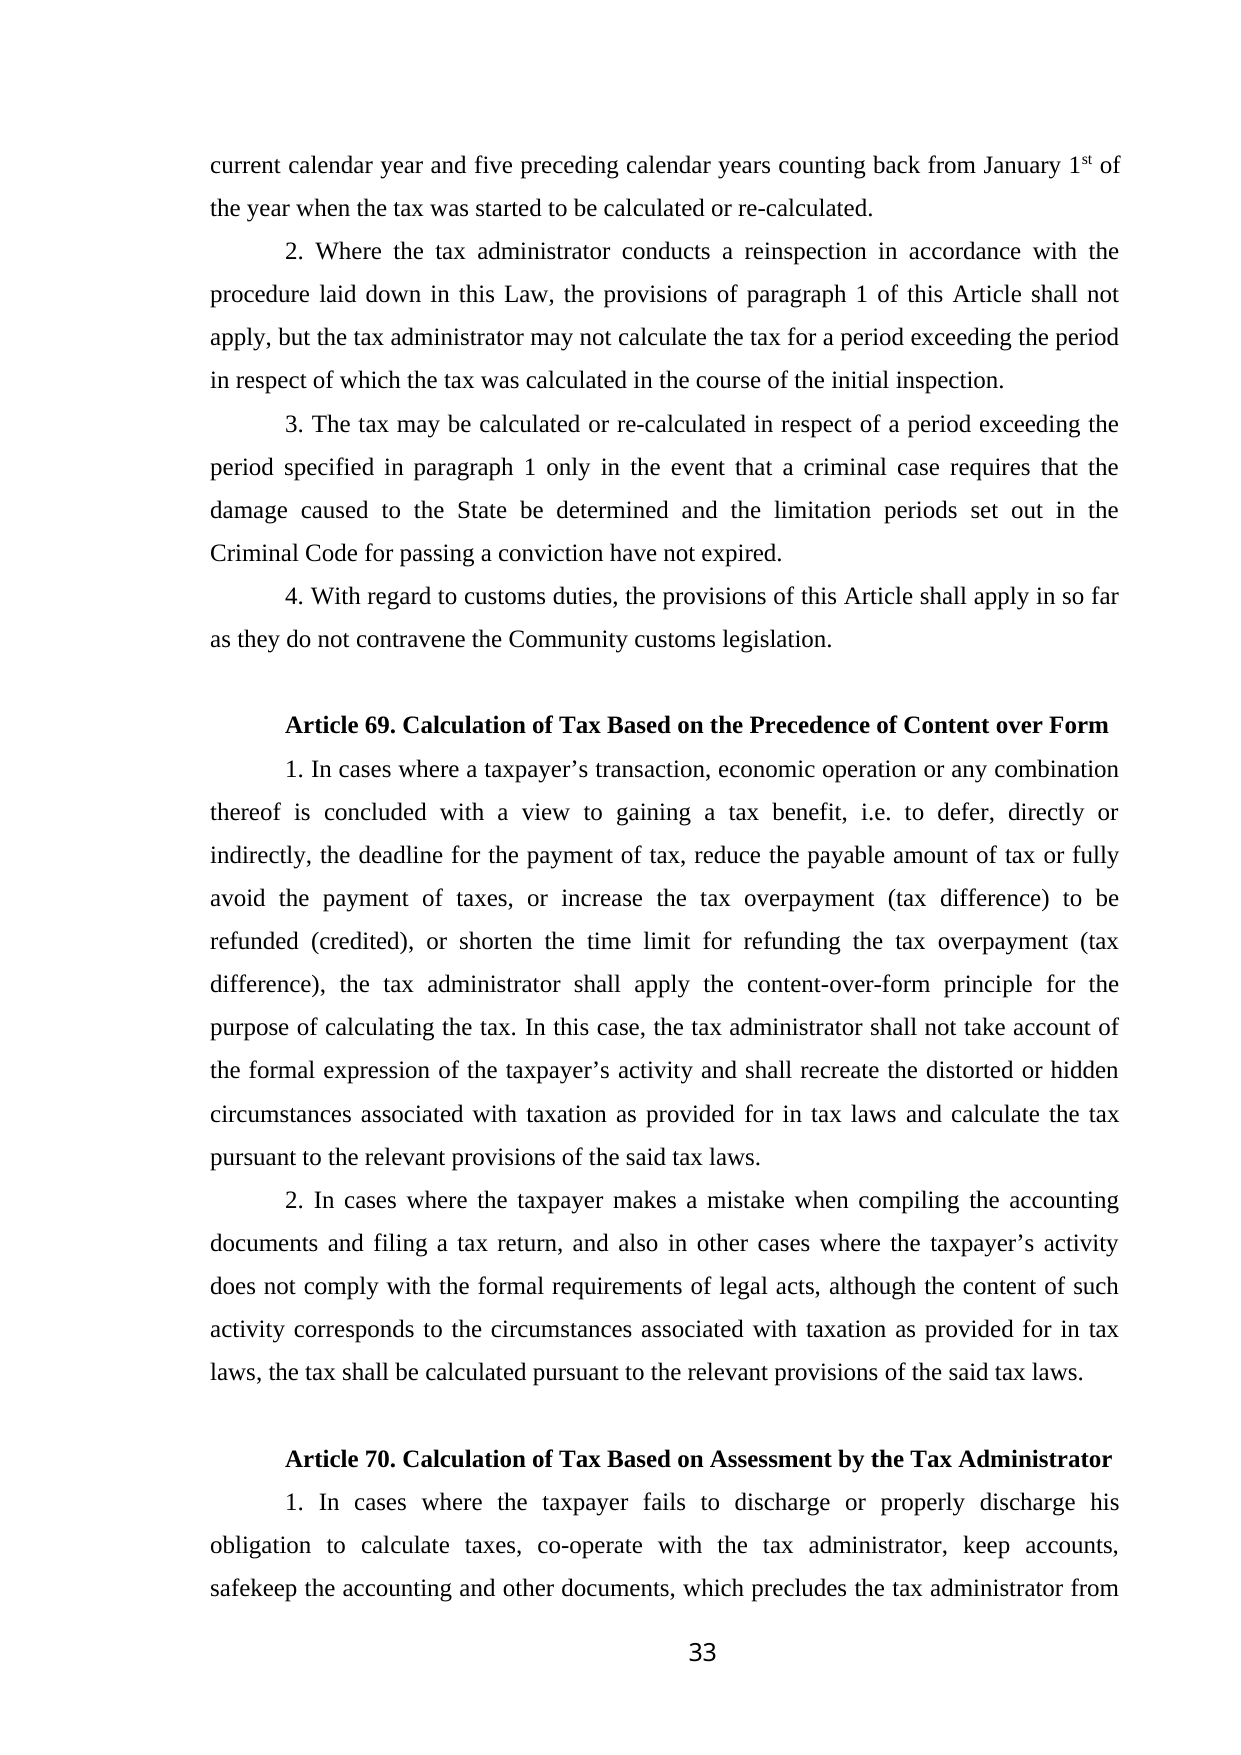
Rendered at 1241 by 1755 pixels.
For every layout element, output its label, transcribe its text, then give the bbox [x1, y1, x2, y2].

text Article 69. Calculation of Tax Based on the Precedence of Content over Form [285, 711, 1120, 739]
text 4. With regard to customs duties, the provisions of this Article shall apply in so far as they do not contravene the Community customs legislation. [210, 581, 1120, 653]
text 2. Where the tax administrator conducts a reinspection in accordance with the procedure laid down in this Law, the provisions of paragraph 1 of this Article shall not apply, but the tax administrator may not calculate the tax for a period exceeding the period in respect of which the tax was calculated in the course of the initial inspection. [210, 236, 1120, 394]
text 1. In cases where the taxpayer fails to discharge or properly discharge his obligation to calculate taxes, co-operate with the tax administrator, keep accounts, safekeep the accounting and other documents, which precludes the tax administrator from [210, 1487, 1120, 1602]
text 1. In cases where a taxpayer’s transaction, economic operation or any combination thereof is concluded with a view to gaining a tax benefit, i.e. to defer, directly or indirectly, the deadline for the payment of tax, reduce the payable amount of tax or fully avoid the payment of taxes, or increase the tax overpayment (tax difference) to be refunded (credited), or shorten the time limit for refunding the tax overpayment (tax difference), the tax administrator shall apply the content-over-form principle for the purpose of calculating the tax. In this case, the tax administrator shall not take account of the formal expression of the taxpayer’s activity and shall recreate the distorted or hidden circumstances associated with taxation as provided for in tax laws and calculate the tax pursuant to the relevant provisions of the said tax laws. [210, 754, 1120, 1171]
text current calendar year and five preceding calendar years counting back from January 1st of the year when the tax was started to be calculated or re-calculated. [210, 150, 1120, 222]
text 2. In cases where the taxpayer makes a mistake when compiling the accounting documents and filing a tax return, and also in other cases where the taxpayer’s activity does not comply with the formal requirements of legal acts, although the content of such activity corresponds to the circumstances associated with taxation as provided for in tax laws, the tax shall be calculated pursuant to the relevant provisions of the said tax laws. [210, 1185, 1120, 1386]
text Article 70. Calculation of Tax Based on Assessment by the Tax Administrator [285, 1444, 1120, 1472]
text 3. The tax may be calculated or re-calculated in respect of a period exceeding the period specified in paragraph 1 only in the event that a criminal case requires that the damage caused to the State be determined and the limitation periods set out in the Criminal Code for passing a conviction have not expired. [210, 409, 1120, 567]
